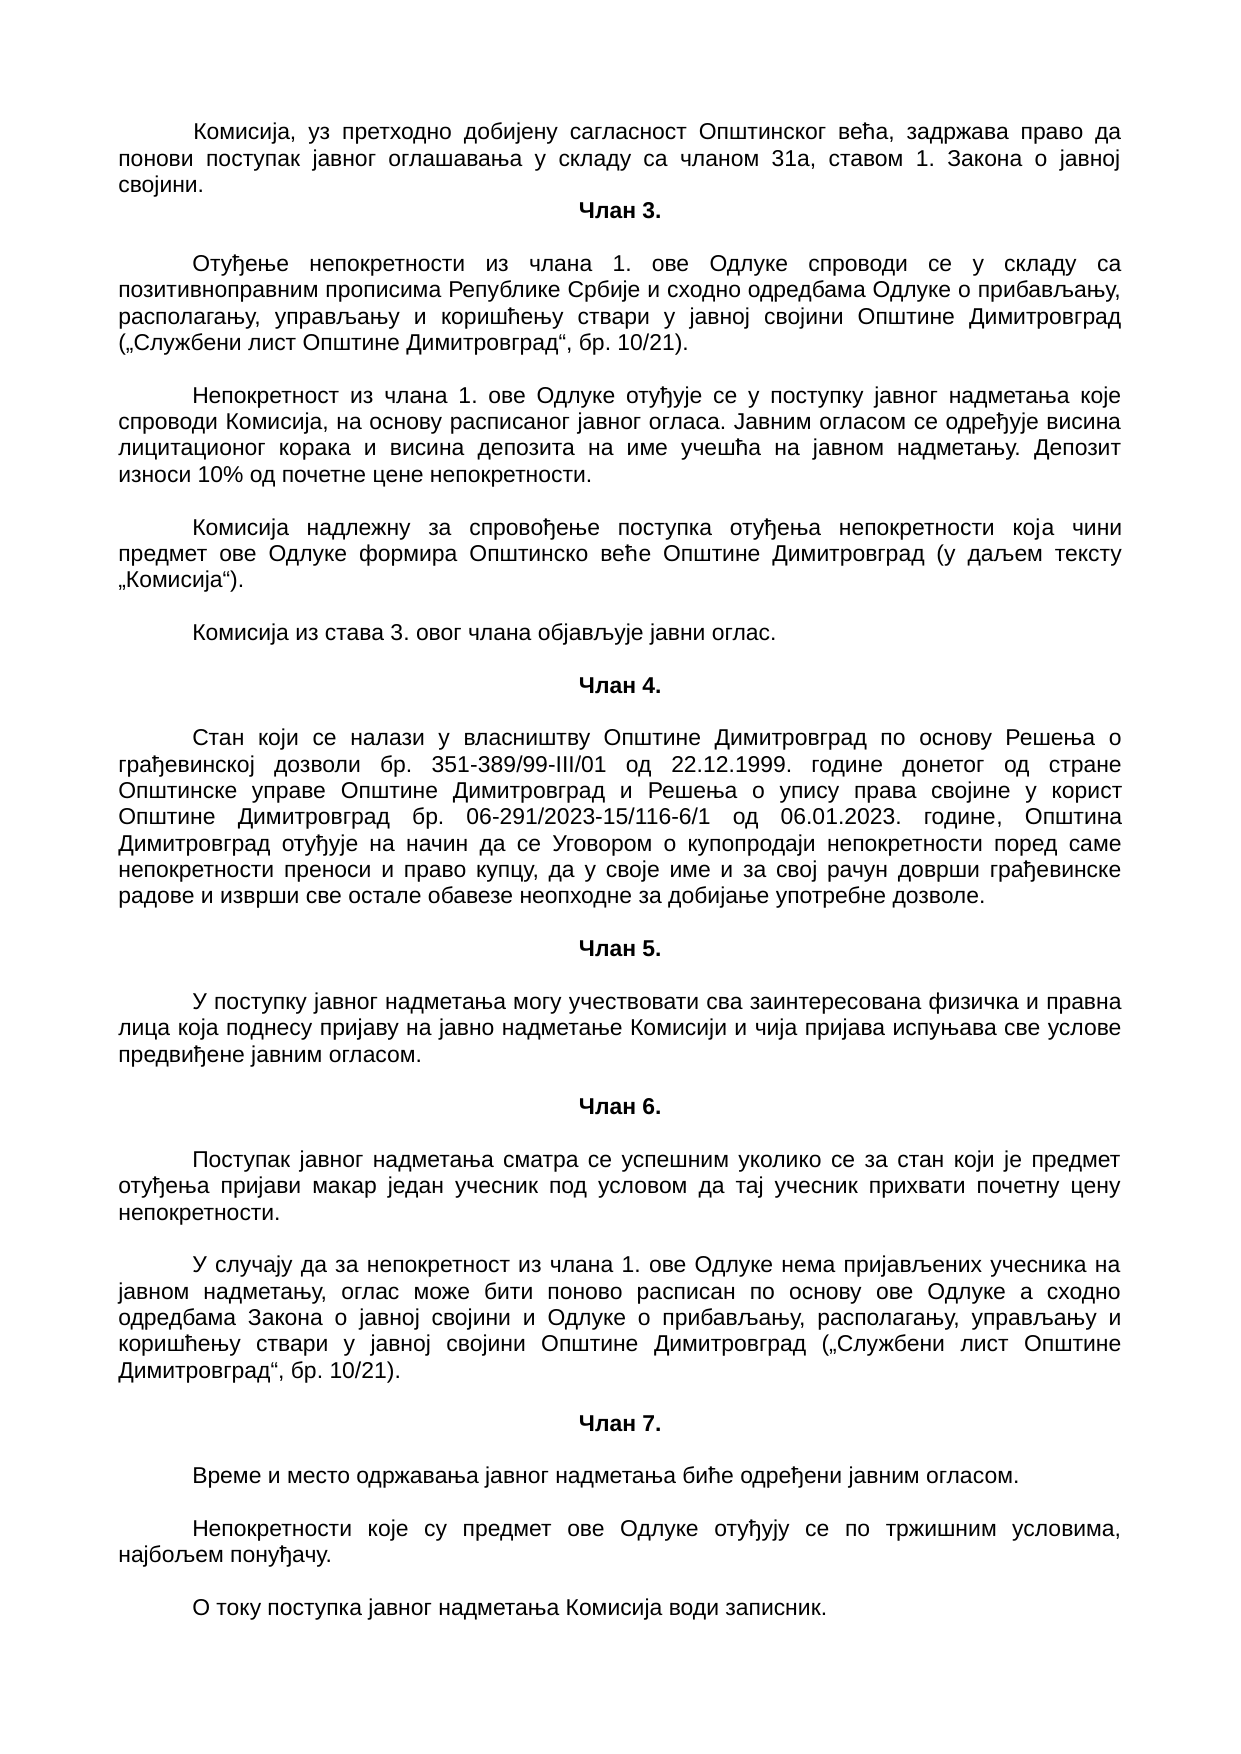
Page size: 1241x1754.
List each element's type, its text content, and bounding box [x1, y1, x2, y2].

text Отуђење непокретности из члана 1. ове Одлуке спроводи се у складу са позитивноправним прописима Републике Србије и сходно одредбама Одлуке о прибављању, располагању, управљању и коришћењу ствари у јавној својини Општине Димитровград („Службени лист Општине Димитровград“, бр. 10/21). [118, 250, 1122, 355]
text Члан 4. [118, 672, 1122, 698]
text Стан који се налази у власништву Општине Димитровград по основу Решења о грађевинској дозволи бр. 351-389/99-III/01 од 22.12.1999. године донетог од стране Општинске управе Општине Димитровград и Решења о упису права својине у корист Општине Димитровград бр. 06-291/2023-15/116-6/1 од 06.01.2023. године, Општина Димитровград отуђује на начин да се Уговором о купопродаји непокретности поред саме непокретности преноси и право купцу, да у своје име и за свој рачун доврши грађевинске радове и изврши све остале обавезе неопходне за добијање употребне дозволе. [118, 724, 1122, 909]
text Члан 3. [118, 197, 1122, 223]
text Непокретности које су предмет ове Одлуке отуђују се по тржишним условима, најбољем понуђачу. [118, 1515, 1122, 1568]
text Члан 7. [118, 1409, 1122, 1436]
text Члан 6. [118, 1093, 1122, 1119]
text Време и место одржавања јавног надметања биће одређени јавним огласом. [118, 1462, 1122, 1488]
text Непокретност из члана 1. ове Одлуке отуђује се у поступку јавног надметања које спроводи Комисија, на основу расписаног јавног огласа. Јавним огласом се одређује висина лицитационог корака и висина депозита на име учешћа на јавном надметању. Депозит износи 10% од почетне цене непокретности. [118, 382, 1122, 487]
text Комисија из става 3. овог члана објављује јавни оглас. [118, 619, 1122, 645]
text У случају да за непокретност из члана 1. ове Одлуке нема пријављених учесника на јавном надметању, оглас може бити поново расписан по основу ове Одлуке а сходно одредбама Закона о јавној својини и Одлуке о прибављању, располагању, управљању и коришћењу ствари у јавној својини Општине Димитровград („Службени лист Општине Димитровград“, бр. 10/21). [118, 1251, 1122, 1383]
text О току поступка јавног надметања Комисија води записник. [118, 1594, 1122, 1620]
text Комисија надлежну за спровођење поступка отуђења непокретности која чини предмет ове Одлуке формира Општинско веће Општине Димитровград (у даљем тексту „Комисија“). [118, 513, 1122, 592]
text Поступак јавног надметања сматра се успешним уколико се за стан који је предмет отуђења пријави макар један учесник под условом да тај учесник прихвати почетну цену непокретности. [118, 1146, 1122, 1225]
text У поступку јавног надметања могу учествовати сва заинтересована физичка и правна лица која поднесу пријаву на јавно надметање Комисији и чија пријава испуњава све услове предвиђене јавним огласом. [118, 988, 1122, 1067]
text Комисија, уз претходно добијену сагласност Општинског већа, задржава право да понови поступак јавног оглашавања у складу са чланом 31а, ставом 1. Закона о јавној својини. [118, 118, 1122, 197]
text Члан 5. [118, 935, 1122, 961]
